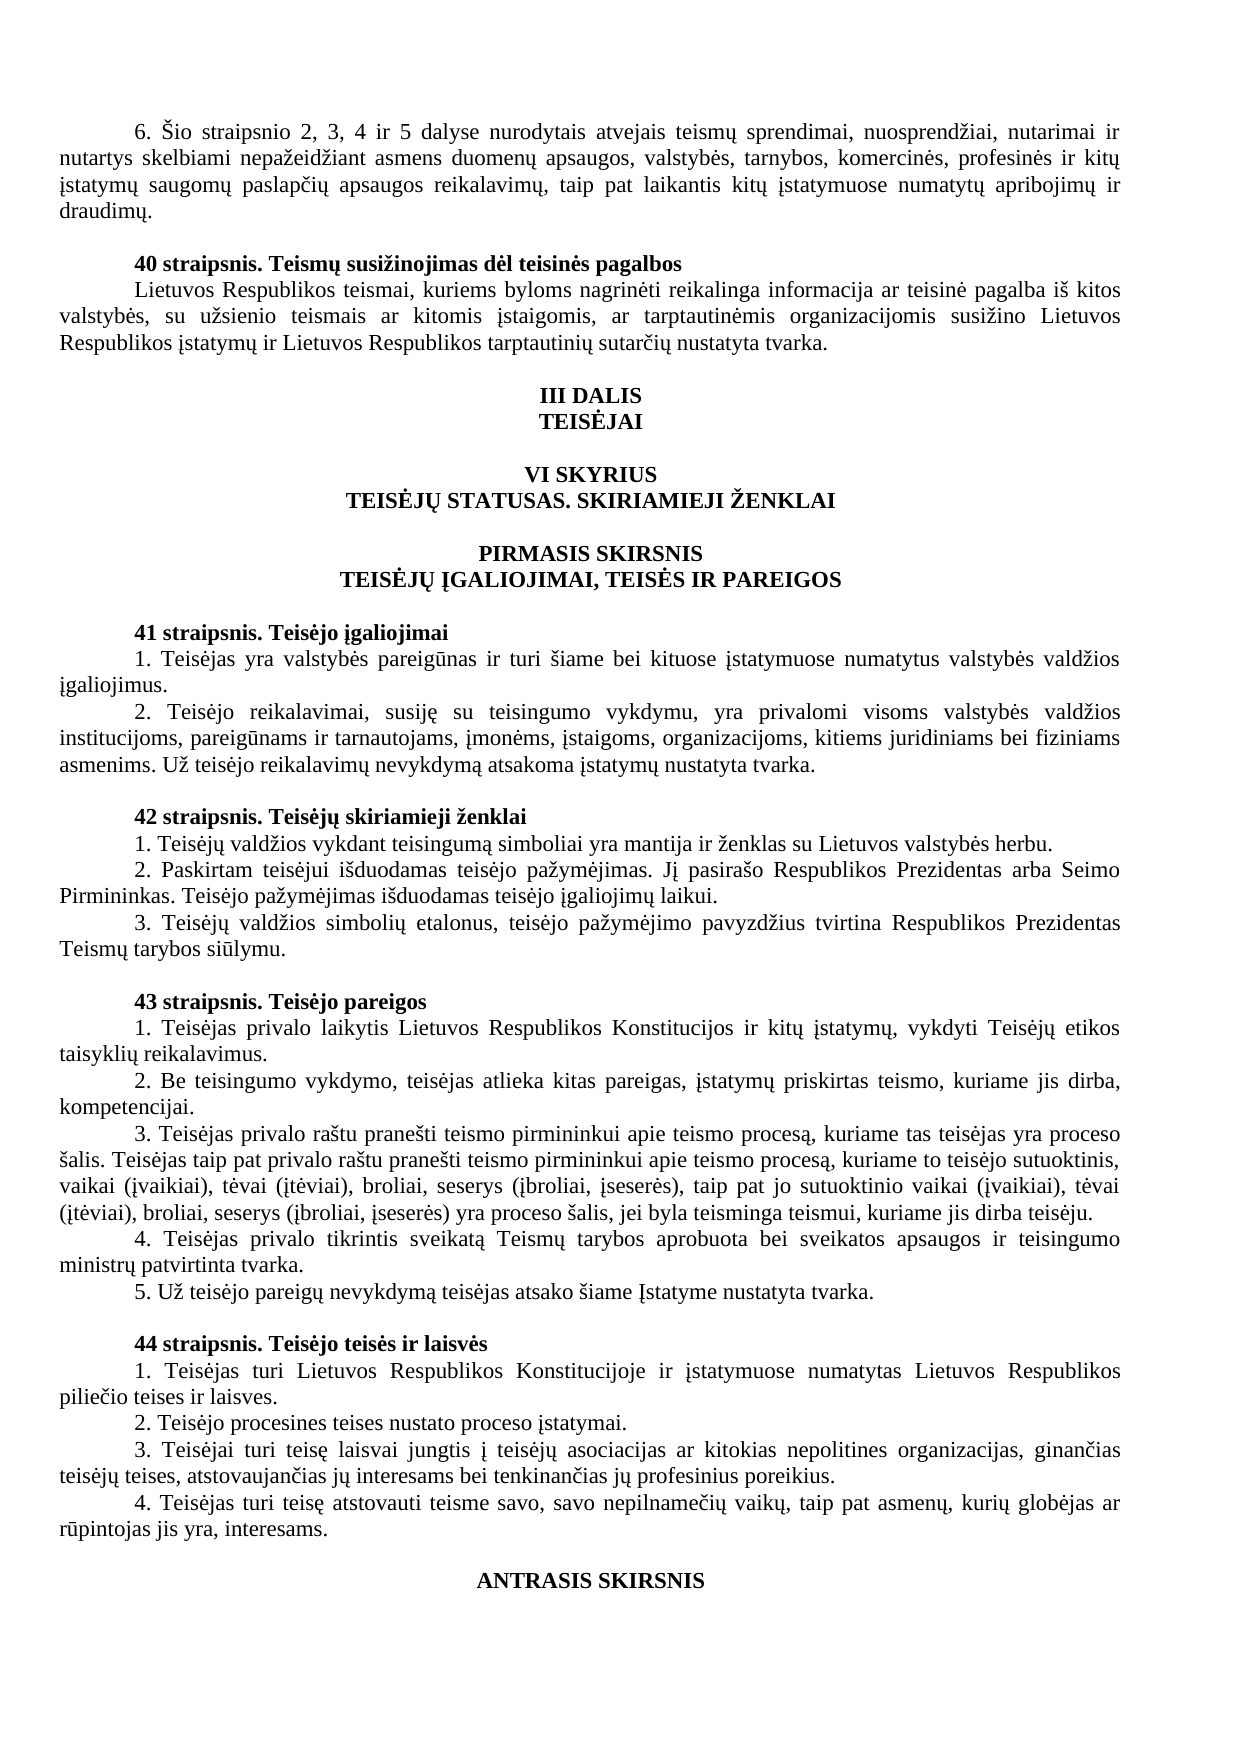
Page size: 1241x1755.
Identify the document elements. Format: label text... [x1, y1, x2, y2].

text 42 straipsnis. Teisėjų skiriamieji ženklai [59, 803, 1122, 830]
text 4. Teisėjas turi teisę atstovauti teisme savo, savo nepilnamečių vaikų, taip pat asmenų, kurių globėjas ar rūpintojas jis yra, interesams. [59, 1488, 1122, 1541]
text 3. Teisėjai turi teisę laisvai jungtis į teisėjų asociacijas ar kitokias nepolitines organizacijas, ginančias teisėjų teises, atstovaujančias jų interesams bei tenkinančias jų profesinius poreikius. [59, 1436, 1122, 1488]
text TEISĖJŲ ĮGALIOJIMAI, TEISĖS IR PAREIGOS [59, 566, 1122, 592]
text 1. Teisėjas yra valstybės pareigūnas ir turi šiame bei kituose įstatymuose numatytus valstybės valdžios įgaliojimus. [59, 645, 1122, 698]
text 40 straipsnis. Teismų susižinojimas dėl teisinės pagalbos [59, 250, 1122, 276]
text 41 straipsnis. Teisėjo įgaliojimai [59, 619, 1122, 645]
text 2. Teisėjo reikalavimai, susiję su teisingumo vykdymu, yra privalomi visoms valstybės valdžios institucijoms, pareigūnams ir tarnautojams, įmonėms, įstaigoms, organizacijoms, kitiems juridiniams bei fiziniams asmenims. Už teisėjo reikalavimų nevykdymą atsakoma įstatymų nustatyta tvarka. [59, 698, 1122, 777]
text TEISĖJŲ STATUSAS. SKIRIAMIEJI ŽENKLAI [59, 487, 1122, 513]
text 43 straipsnis. Teisėjo pareigos [59, 988, 1122, 1014]
text 1. Teisėjų valdžios vykdant teisingumą simboliai yra mantija ir ženklas su Lietuvos valstybės herbu. [59, 830, 1122, 856]
text 2. Paskirtam teisėjui išduodamas teisėjo pažymėjimas. Jį pasirašo Respublikos Prezidentas arba Seimo Pirmininkas. Teisėjo pažymėjimas išduodamas teisėjo įgaliojimų laikui. [59, 856, 1122, 909]
text 5. Už teisėjo pareigų nevykdymą teisėjas atsako šiame Įstatyme nustatyta tvarka. [59, 1278, 1122, 1304]
text 3. Teisėjas privalo raštu pranešti teismo pirmininkui apie teismo procesą, kuriame tas teisėjas yra proceso šalis. Teisėjas taip pat privalo raštu pranešti teismo pirmininkui apie teismo procesą, kuriame to teisėjo sutuoktinis, vaikai (įvaikiai), tėvai (įtėviai), broliai, seserys (įbroliai, įseserės), taip pat jo sutuoktinio vaikai (įvaikiai), tėvai (įtėviai), broliai, seserys (įbroliai, įseserės) yra proceso šalis, jei byla teisminga teismui, kuriame jis dirba teisėju. [59, 1119, 1122, 1225]
text 2. Teisėjo procesines teises nustato proceso įstatymai. [59, 1409, 1122, 1436]
text 3. Teisėjų valdžios simbolių etalonus, teisėjo pažymėjimo pavyzdžius tvirtina Respublikos Prezidentas Teismų tarybos siūlymu. [59, 909, 1122, 961]
text 1. Teisėjas turi Lietuvos Respublikos Konstitucijoje ir įstatymuose numatytas Lietuvos Respublikos piliečio teises ir laisves. [59, 1357, 1122, 1409]
text Lietuvos Respublikos teismai, kuriems byloms nagrinėti reikalinga informacija ar teisinė pagalba iš kitos valstybės, su užsienio teismais ar kitomis įstaigomis, ar tarptautinėmis organizacijomis susižino Lietuvos Respublikos įstatymų ir Lietuvos Respublikos tarptautinių sutarčių nustatyta tvarka. [59, 276, 1122, 355]
text III DALIS [59, 382, 1122, 408]
text 44 straipsnis. Teisėjo teisės ir laisvės [59, 1330, 1122, 1357]
text 2. Be teisingumo vykdymo, teisėjas atlieka kitas pareigas, įstatymų priskirtas teismo, kuriame jis dirba, kompetencijai. [59, 1067, 1122, 1119]
subtitle PIRMASIS SKIRSNIS [59, 540, 1122, 566]
subtitle TEISĖJAI [59, 408, 1122, 434]
text 1. Teisėjas privalo laikytis Lietuvos Respublikos Konstitucijos ir kitų įstatymų, vykdyti Teisėjų etikos taisyklių reikalavimus. [59, 1014, 1122, 1067]
text ANTRASIS SKIRSNIS [59, 1568, 1122, 1594]
text VI SKYRIUS [59, 461, 1122, 487]
text 6. Šio straipsnio 2, 3, 4 ir 5 dalyse nurodytais atvejais teismų sprendimai, nuosprendžiai, nutarimai ir nutartys skelbiami nepažeidžiant asmens duomenų apsaugos, valstybės, tarnybos, komercinės, profesinės ir kitų įstatymų saugomų paslapčių apsaugos reikalavimų, taip pat laikantis kitų įstatymuose numatytų apribojimų ir draudimų. [59, 118, 1122, 223]
text 4. Teisėjas privalo tikrintis sveikatą Teismų tarybos aprobuota bei sveikatos apsaugos ir teisingumo ministrų patvirtinta tvarka. [59, 1225, 1122, 1278]
